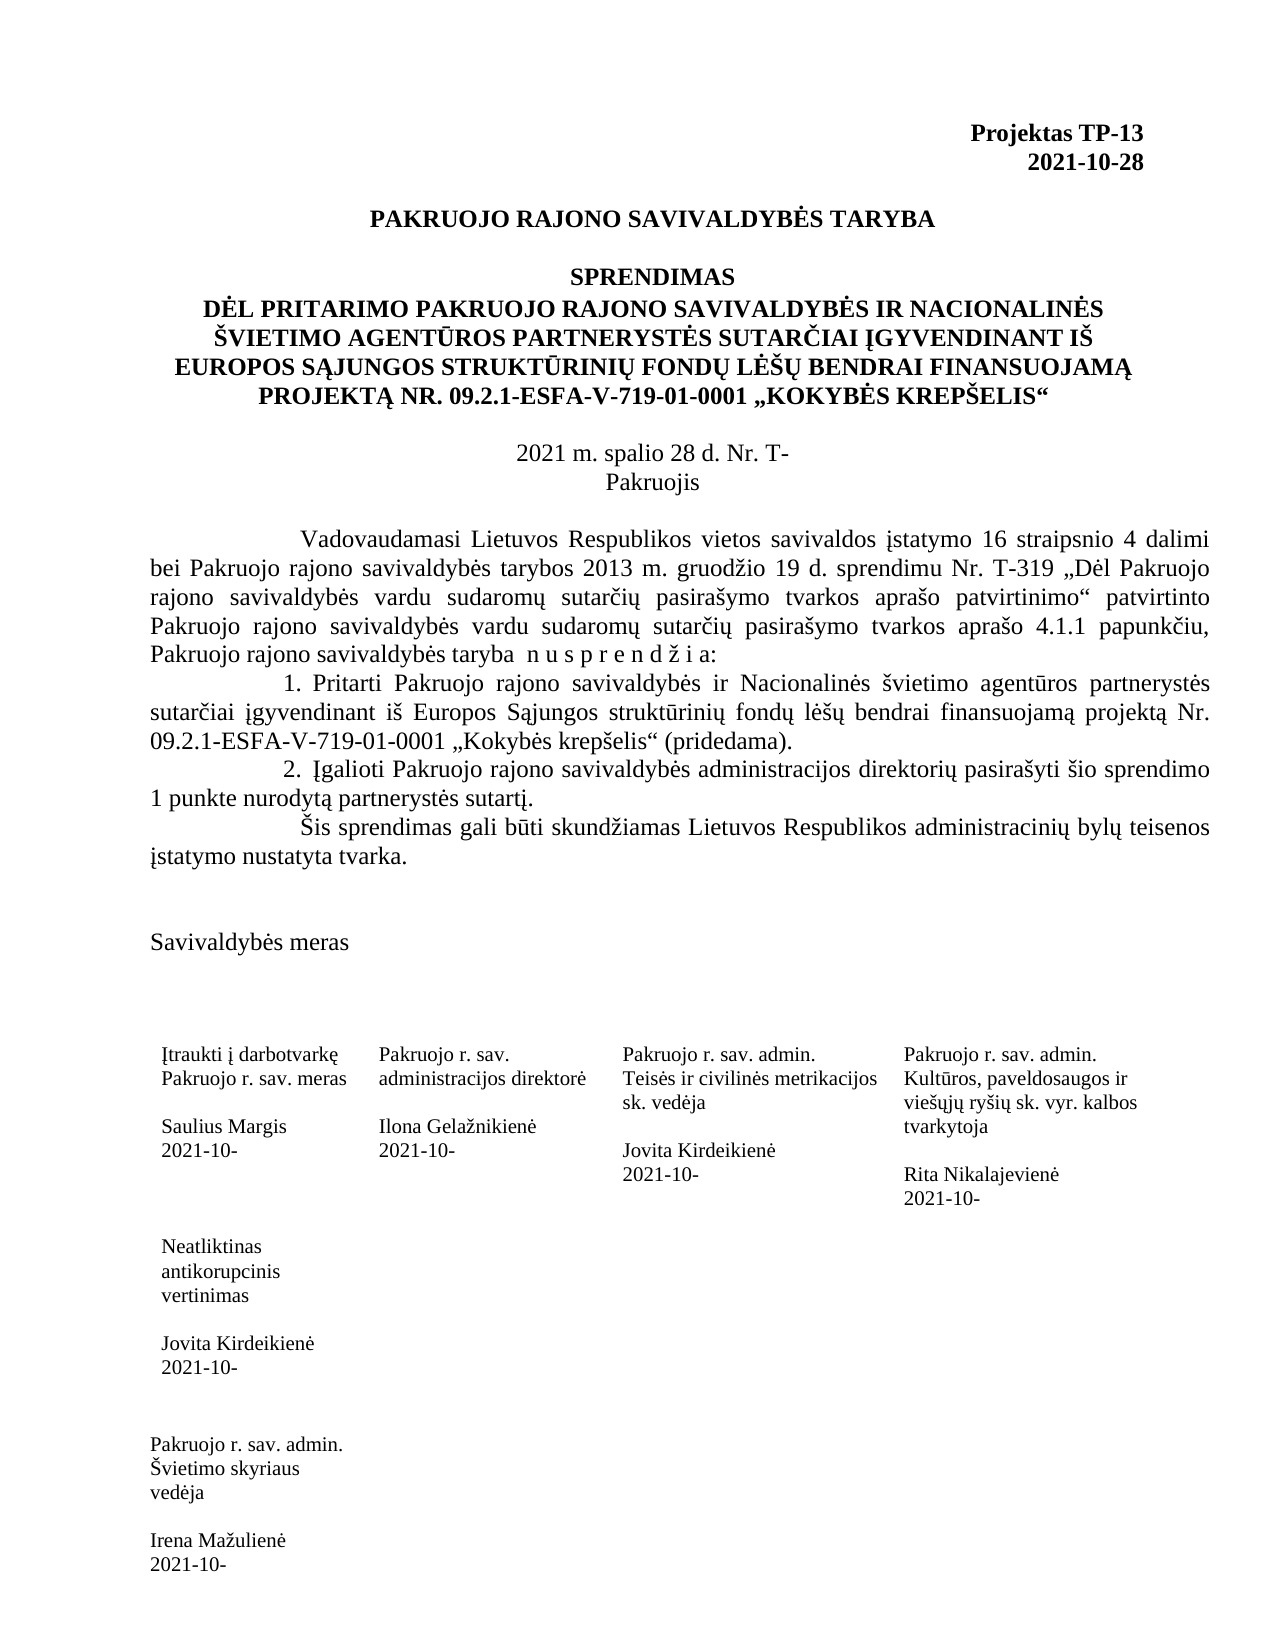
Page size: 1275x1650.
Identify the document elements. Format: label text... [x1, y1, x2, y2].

table_cell Pakruojis [150, 467, 1155, 496]
table_cell 2021 m. spalio 28 d. Nr. T- [150, 438, 1155, 467]
text 1. Pritarti Pakruojo rajono savivaldybės ir Nacionalinės švietimo agentūros partnerystės sutarčiai įgyvendinant iš Europos Sąjungos struktūrinių fondų lėšų bendrai finansuojamą projektą Nr. 09.2.1-ESFA-V-719-01-0001 „Kokybės krepšelis“ (pridedama). [150, 668, 1211, 754]
table_cell DĖL PRITARIMO PAKRUOJO RAJONO SAVIVALDYBĖS IR NACIONALINĖS ŠVIETIMO AGENTŪROS PARTNERYSTĖS SUTARČIAI ĮGYVENDINANT IŠ EUROPOS SĄJUNGOS STRUKTŪRINIŲ FONDŲ LĖŠŲ BENDRAI FINANSUOJAMĄ PROJEKTĄ NR. 09.2.1-ESFA-V-719-01-0001 „KOKYBĖS KREPŠELIS“ [150, 295, 1155, 409]
table_cell [150, 233, 1155, 262]
table_cell Neatliktinas antikorupcinis vertinimas Jovita Kirdeikienė 2021-10- [150, 1210, 367, 1403]
text Švietimo skyriaus [150, 1456, 1211, 1480]
table_cell [368, 1210, 611, 1403]
text 2021-10- [150, 1552, 1211, 1576]
table_header Pakruojo r. sav. admin. Teisės ir civilinės metrikacijos sk. vedėja Jovita Kirdeikienė 2021-10- [611, 1042, 892, 1210]
table_cell [611, 1210, 892, 1403]
text Šis sprendimas gali būti skundžiamas Lietuvos Respublikos administracinių bylų teisenos įstatymo nustatyta tvarka. [150, 812, 1211, 869]
text Irena Mažulienė [150, 1528, 1211, 1552]
table_cell [150, 410, 1155, 438]
table_header Pakruojo r. sav. administracijos direktorė Ilona Gelažnikienė 2021-10- [368, 1042, 611, 1210]
text Savivaldybės meras [150, 927, 1211, 956]
text 2. Įgalioti Pakruojo rajono savivaldybės administracijos direktorių pasirašyti šio sprendimo 1 punkte nurodytą partnerystės sutartį. [150, 754, 1211, 812]
text Vadovaudamasi Lietuvos Respublikos vietos savivaldos įstatymo 16 straipsnio 4 dalimi bei Pakruojo rajono savivaldybės tarybos 2013 m. gruodžio 19 d. sprendimu Nr. T-319 „Dėl Pakruojo rajono savivaldybės vardu sudaromų sutarčių pasirašymo tvarkos aprašo patvirtinimo“ patvirtinto Pakruojo rajono savivaldybės vardu sudaromų sutarčių pasirašymo tvarkos aprašo 4.1.1 papunkčiu, Pakruojo rajono savivaldybės taryba n u s p r e n d ž i a: [150, 524, 1211, 668]
text Pakruojo r. sav. admin. [150, 1432, 1211, 1456]
table_header Projektas TP-13 2021-10-28 PAKRUOJO RAJONO SAVIVALDYBĖS TARYBA [150, 118, 1155, 233]
text vedėja [150, 1480, 1211, 1504]
table_header Įtraukti į darbotvarkę Pakruojo r. sav. meras Saulius Margis 2021-10- [150, 1042, 367, 1210]
table_header Pakruojo r. sav. admin. Kultūros, paveldosaugos ir viešųjų ryšių sk. vyr. kalbos tvarkytoja Rita Nikalajevienė 2021-10- [893, 1042, 1174, 1210]
table_cell [893, 1210, 1174, 1403]
table_cell SPRENDIMAS [150, 262, 1155, 294]
